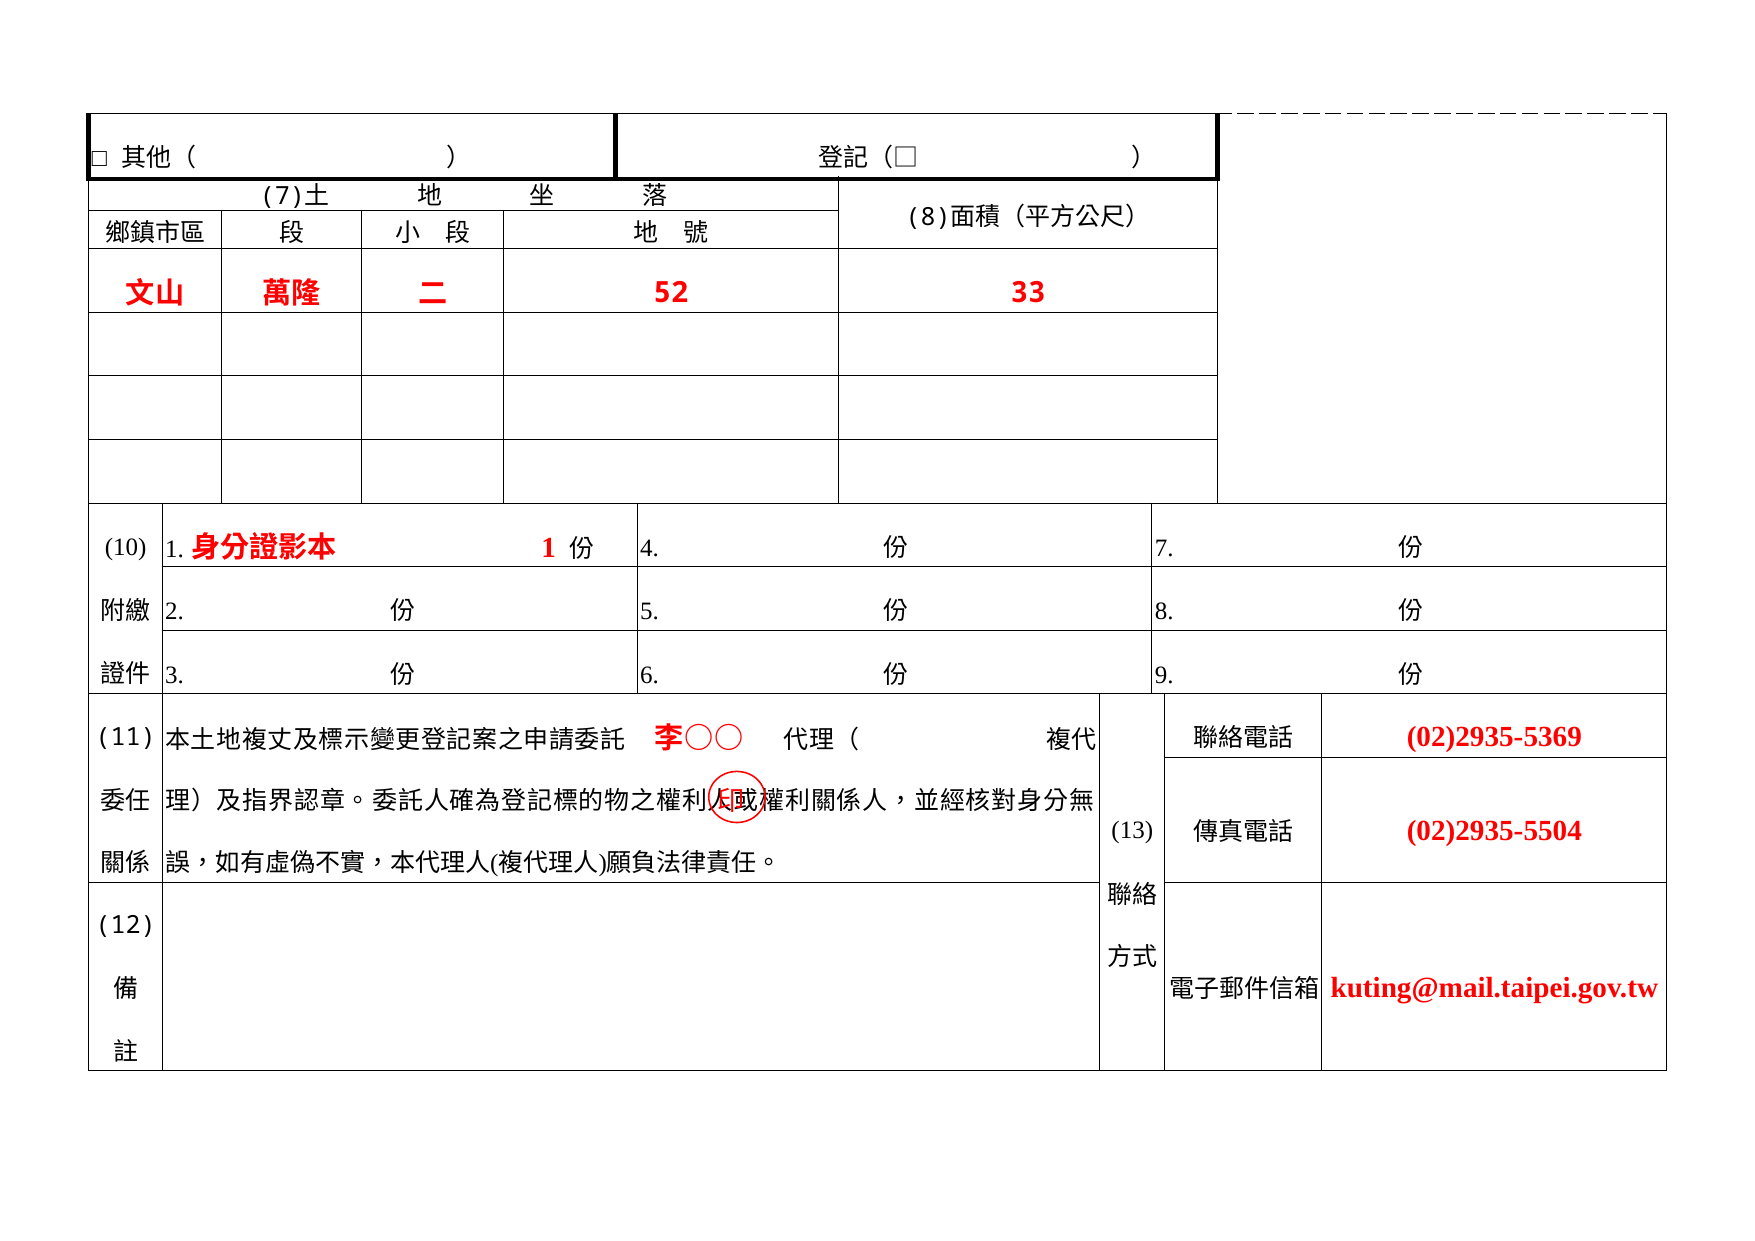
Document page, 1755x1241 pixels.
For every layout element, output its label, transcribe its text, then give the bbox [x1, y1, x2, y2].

table_cell (02)2935-5369 [1322, 694, 1666, 757]
table_cell [89, 313, 221, 375]
table_cell (12) 備 註 [89, 883, 162, 1070]
table_cell 聯絡電話 [1165, 694, 1321, 757]
table_cell (11) 委任 關係 [89, 694, 162, 882]
table_cell [222, 376, 361, 439]
table_cell [222, 440, 361, 502]
table_cell 鄉鎮市區 [89, 211, 221, 248]
table_cell (7)土 地 坐 落 [89, 181, 838, 210]
table_cell 8. 份 [1152, 567, 1666, 629]
table_cell □ 其他（ ） [91, 114, 613, 176]
table_cell 7. 份 [1152, 504, 1666, 566]
table_cell 4. 份 [638, 504, 1151, 566]
table_cell [504, 313, 838, 375]
table_cell [362, 313, 503, 375]
table_cell 2. 份 [163, 567, 637, 629]
table_cell 小 段 [362, 211, 503, 248]
table_cell 段 [222, 211, 361, 248]
table_cell (8)面積（平方公尺） [839, 181, 1217, 248]
table_cell 登記（□ ） [618, 114, 1215, 176]
table_cell [89, 440, 221, 502]
table_cell [163, 883, 1099, 1070]
table_cell [504, 376, 838, 439]
table_cell [222, 313, 361, 375]
table_cell [839, 440, 1217, 502]
table_cell [1218, 113, 1666, 502]
table_cell 6. 份 [638, 631, 1151, 693]
table_cell 52 [504, 249, 838, 312]
table_cell [504, 440, 838, 502]
table_cell [89, 376, 221, 439]
table_cell 9. 份 [1152, 631, 1666, 693]
table_cell (13) 聯絡方式 [1100, 694, 1164, 1070]
table_cell 3. 份 [163, 631, 637, 693]
table_cell [839, 376, 1217, 439]
table_cell [362, 376, 503, 439]
table_cell 傳真電話 [1165, 758, 1321, 882]
table_cell 本土地複丈及標示變更登記案之申請委託 李○○ 代理（ 複代理）及指界認章。委託人確為登記標的物之權利人或權利關係人，並經核對身分無誤，如有虛偽不實，本代理人(複代理人)願負法律責任。 [163, 694, 1099, 882]
table_cell 二 [362, 249, 503, 312]
table_cell 33 [839, 249, 1217, 312]
table_cell 1. 身分證影本 1 份 [163, 504, 637, 566]
table_cell [839, 313, 1217, 375]
table_cell 萬隆 [222, 249, 361, 312]
table_cell 地 號 [504, 211, 838, 248]
table_cell 5. 份 [638, 567, 1151, 629]
table_cell (02)2935-5504 [1322, 758, 1666, 882]
table_cell 文山 [89, 249, 221, 312]
table_cell (10) 附繳 證件 [89, 504, 162, 693]
table_cell 電子郵件信箱 [1165, 883, 1321, 1070]
table_cell [362, 440, 503, 502]
table_cell kuting@mail.taipei.gov.tw [1322, 883, 1666, 1070]
